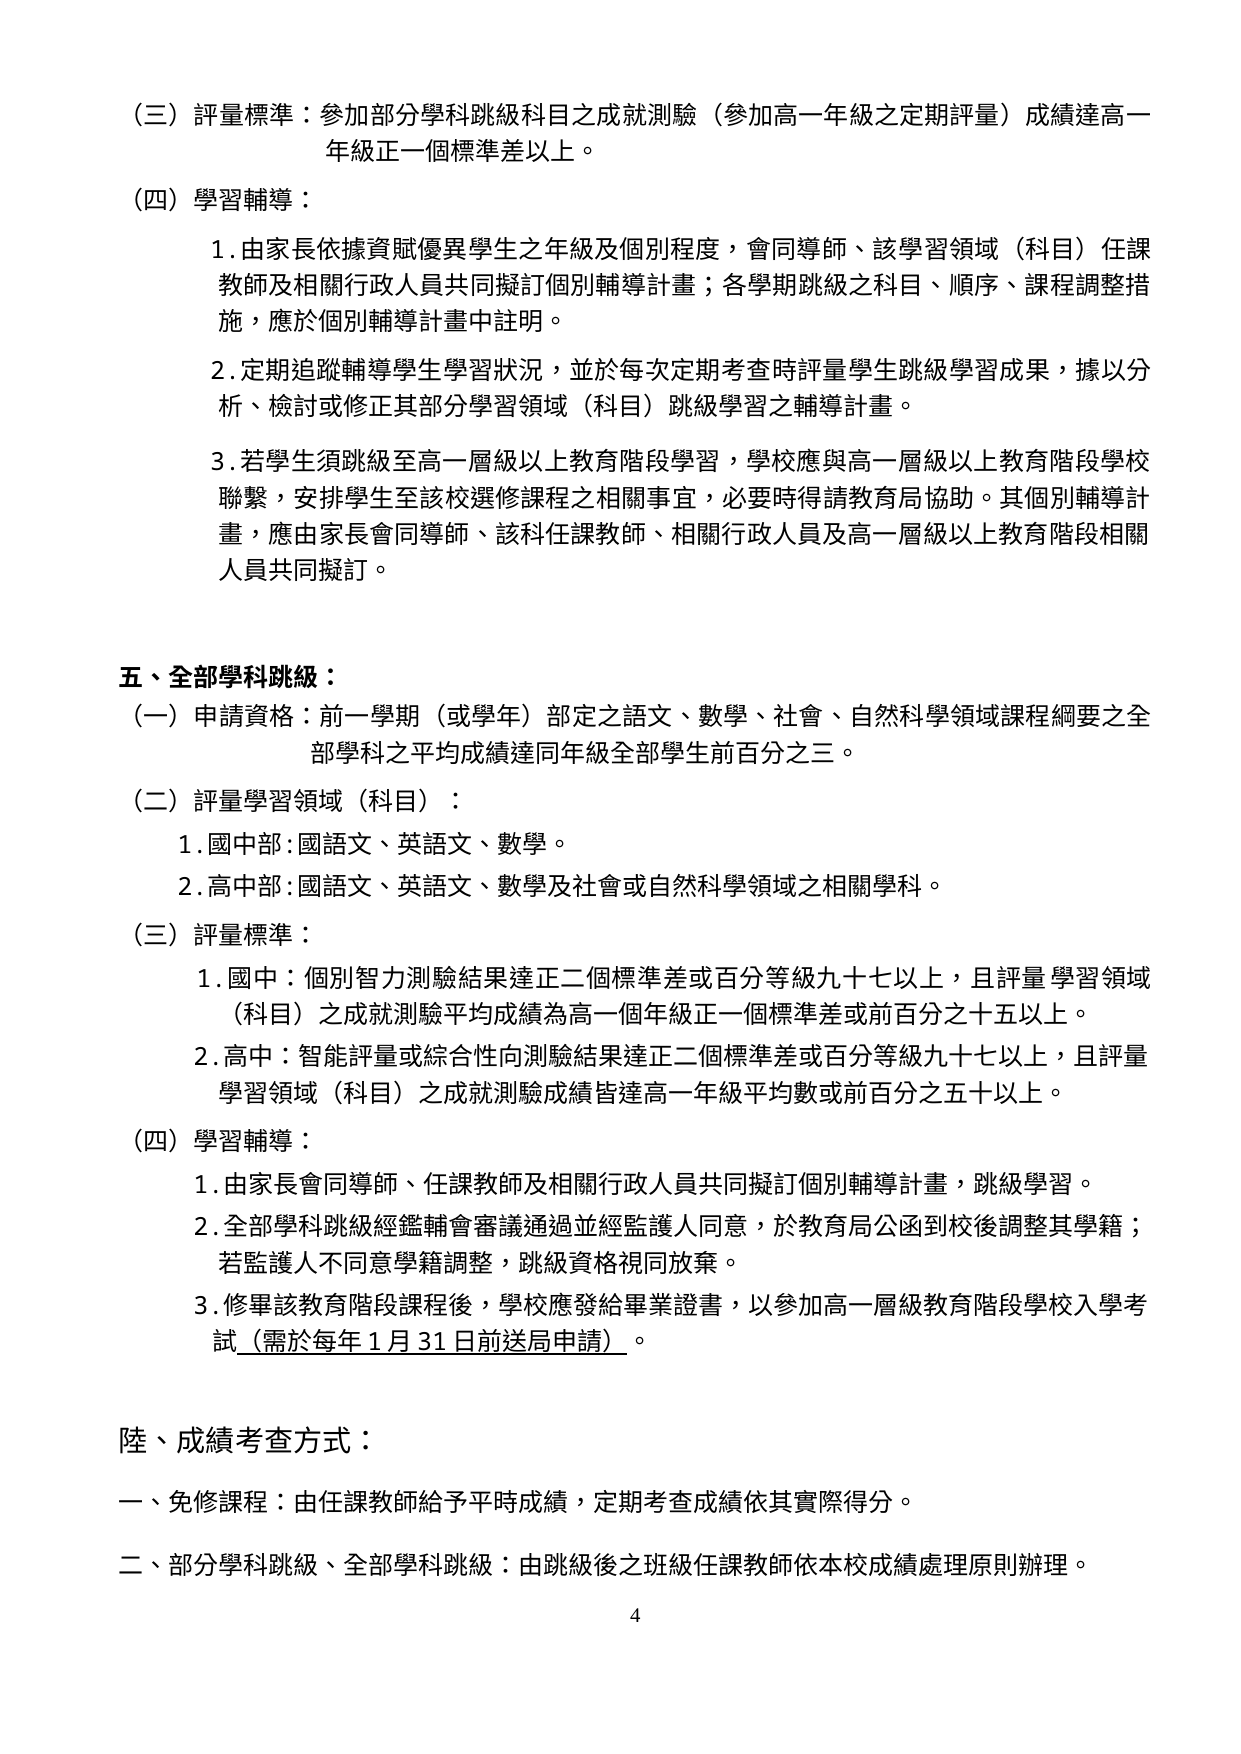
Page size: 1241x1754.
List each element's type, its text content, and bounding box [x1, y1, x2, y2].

text 2.高中：智能評量或綜合性向測驗結果達正二個標準差或百分等級九十七以上，且評量學習領域（科目）之成就測驗成績皆達高一年級平均數或前百分之五十以上。 [118, 1037, 1152, 1109]
text （三）評量標準： [118, 916, 1152, 952]
text （三）評量標準：參加部分學科跳級科目之成就測驗（參加高一年級之定期評量）成績達高一年級正一個標準差以上。 [118, 96, 1152, 168]
text 陸、成績考查方式： [118, 1417, 1152, 1459]
text （一）申請資格：前一學期（或學年）部定之語文、數學、社會、自然科學領域課程綱要之全部學科之平均成績達同年級全部學生前百分之三。 [118, 697, 1152, 769]
text 2.全部學科跳級經鑑輔會審議通過並經監護人同意，於教育局公函到校後調整其學籍；若監護人不同意學籍調整，跳級資格視同放棄。 [118, 1207, 1152, 1279]
text 1.由家長依據資賦優異學生之年級及個別程度，會同導師、該學習領域（科目）任課教師及相關行政人員共同擬訂個別輔導計畫；各學期跳級之科目、順序、課程調整措施，應於個別輔導計畫中註明。 [118, 229, 1152, 338]
text 1.國中部:國語文、英語文、數學。 [177, 824, 1152, 861]
text 一、免修課程：由任課教師給予平時成績，定期考查成績依其實際得分。 [118, 1459, 1152, 1522]
text 2.高中部:國語文、英語文、數學及社會或自然科學領域之相關學科。 [177, 867, 1152, 903]
text 1.由家長會同導師、任課教師及相關行政人員共同擬訂個別輔導計畫，跳級學習。 [118, 1164, 1152, 1201]
text 2.定期追蹤輔導學生學習狀況，並於每次定期考查時評量學生跳級學習成果，據以分析、檢討或修正其部分學習領域（科目）跳級學習之輔導計畫。 [118, 351, 1152, 423]
text 五、全部學科跳級： [118, 634, 1152, 697]
text （二）評量學習領域（科目）： [118, 782, 1152, 818]
text （四）學習輔導： [118, 181, 1152, 217]
text 1.國中：個別智力測驗結果達正二個標準差或百分等級九十七以上，且評量學習領域（科目）之成就測驗平均成績為高一個年級正一個標準差或前百分之十五以上。 [118, 958, 1152, 1031]
text 3.若學生須跳級至高一層級以上教育階段學習，學校應與高一層級以上教育階段學校聯繫，安排學生至該校選修課程之相關事宜，必要時得請教育局協助。其個別輔導計畫，應由家長會同導師、該科任課教師、相關行政人員及高一層級以上教育階段相關人員共同擬訂。 [118, 442, 1152, 587]
text 3.修畢該教育階段課程後，學校應發給畢業證書，以參加高一層級教育階段學校入學考試（需於每年1月31日前送局申請）。 [118, 1286, 1152, 1358]
text （四）學習輔導： [118, 1122, 1152, 1158]
text 二、部分學科跳級、全部學科跳級：由跳級後之班級任課教師依本校成績處理原則辦理。 [118, 1522, 1152, 1584]
